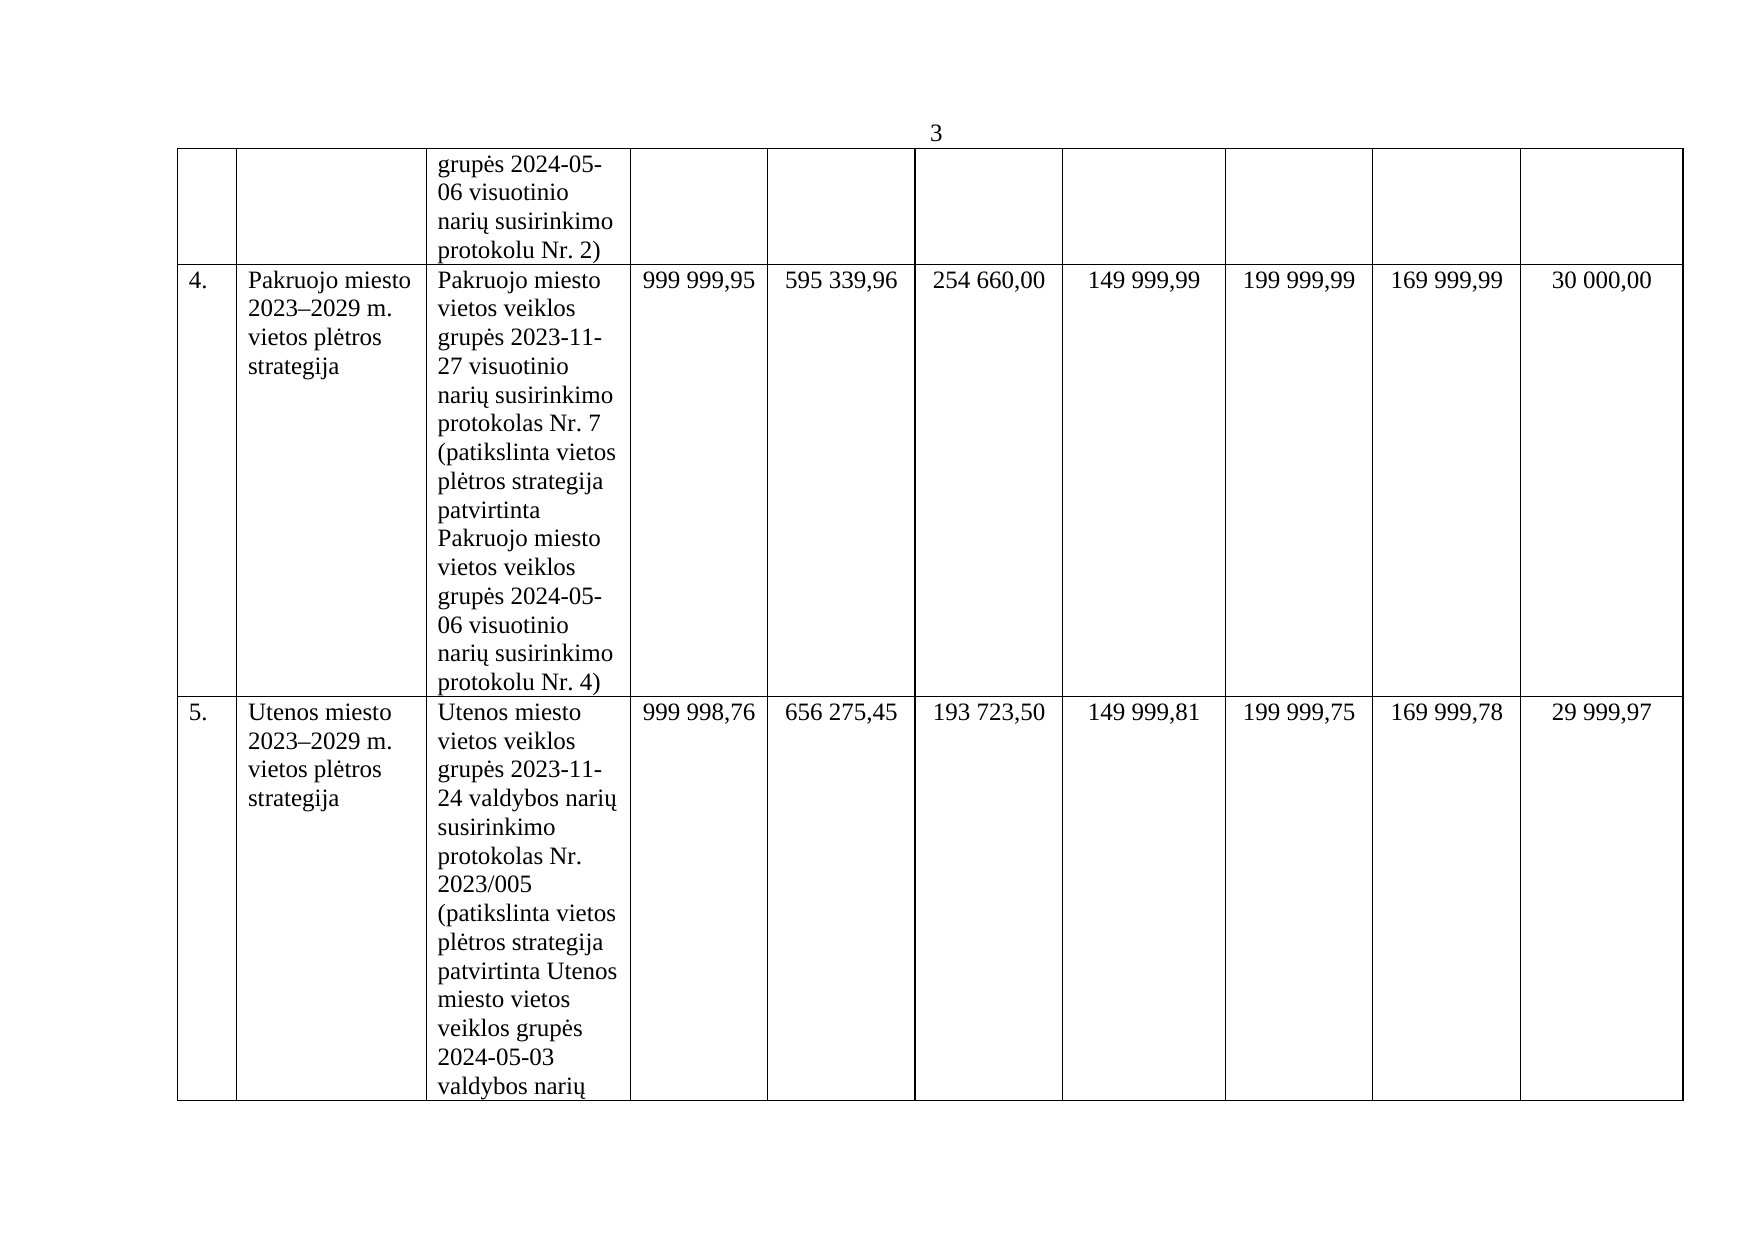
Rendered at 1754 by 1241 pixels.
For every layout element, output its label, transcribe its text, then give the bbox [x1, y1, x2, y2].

table_cell [631, 149, 767, 264]
table_cell 169 999,78 [1373, 697, 1520, 1099]
table_cell 999 999,95 [631, 265, 767, 696]
table_cell 595 339,96 [768, 265, 914, 696]
table_cell 169 999,99 [1373, 265, 1520, 696]
table_cell Utenos miesto vietos veiklos grupės 2023-11-24 valdybos narių susirinkimo protokolas Nr. 2023/005 (patikslinta vietos plėtros strategija patvirtinta Utenos miesto vietos veiklos grupės 2024-05-03 valdybos narių [427, 697, 630, 1099]
table_cell 5. [178, 697, 236, 1099]
table_cell [1063, 149, 1225, 264]
table_cell 149 999,99 [1063, 265, 1225, 696]
table_cell Utenos miesto 2023–2029 m. vietos plėtros strategija [237, 697, 426, 1099]
table_cell grupės 2024-05-06 visuotinio narių susirinkimo protokolu Nr. 2) [427, 149, 630, 264]
table_cell [916, 149, 1062, 264]
table_cell [1521, 149, 1682, 264]
table_cell 149 999,81 [1063, 697, 1225, 1099]
table_cell 29 999,97 [1521, 697, 1682, 1099]
table_cell [237, 149, 426, 264]
table_cell 999 998,76 [631, 697, 767, 1099]
table_cell 193 723,50 [916, 697, 1062, 1099]
table_cell 30 000,00 [1521, 265, 1682, 696]
table_cell [1373, 149, 1520, 264]
table_cell [768, 149, 914, 264]
table_cell 254 660,00 [916, 265, 1062, 696]
table_cell 656 275,45 [768, 697, 914, 1099]
table_cell Pakruojo miesto vietos veiklos grupės 2023-11-27 visuotinio narių susirinkimo protokolas Nr. 7 (patikslinta vietos plėtros strategija patvirtinta Pakruojo miesto vietos veiklos grupės 2024-05-06 visuotinio narių susirinkimo protokolu Nr. 4) [427, 265, 630, 696]
table_cell 199 999,75 [1226, 697, 1372, 1099]
table_cell [178, 149, 236, 264]
table_cell Pakruojo miesto 2023–2029 m. vietos plėtros strategija [237, 265, 426, 696]
table_cell 4. [178, 265, 236, 696]
table_cell [1226, 149, 1372, 264]
table_cell 199 999,99 [1226, 265, 1372, 696]
